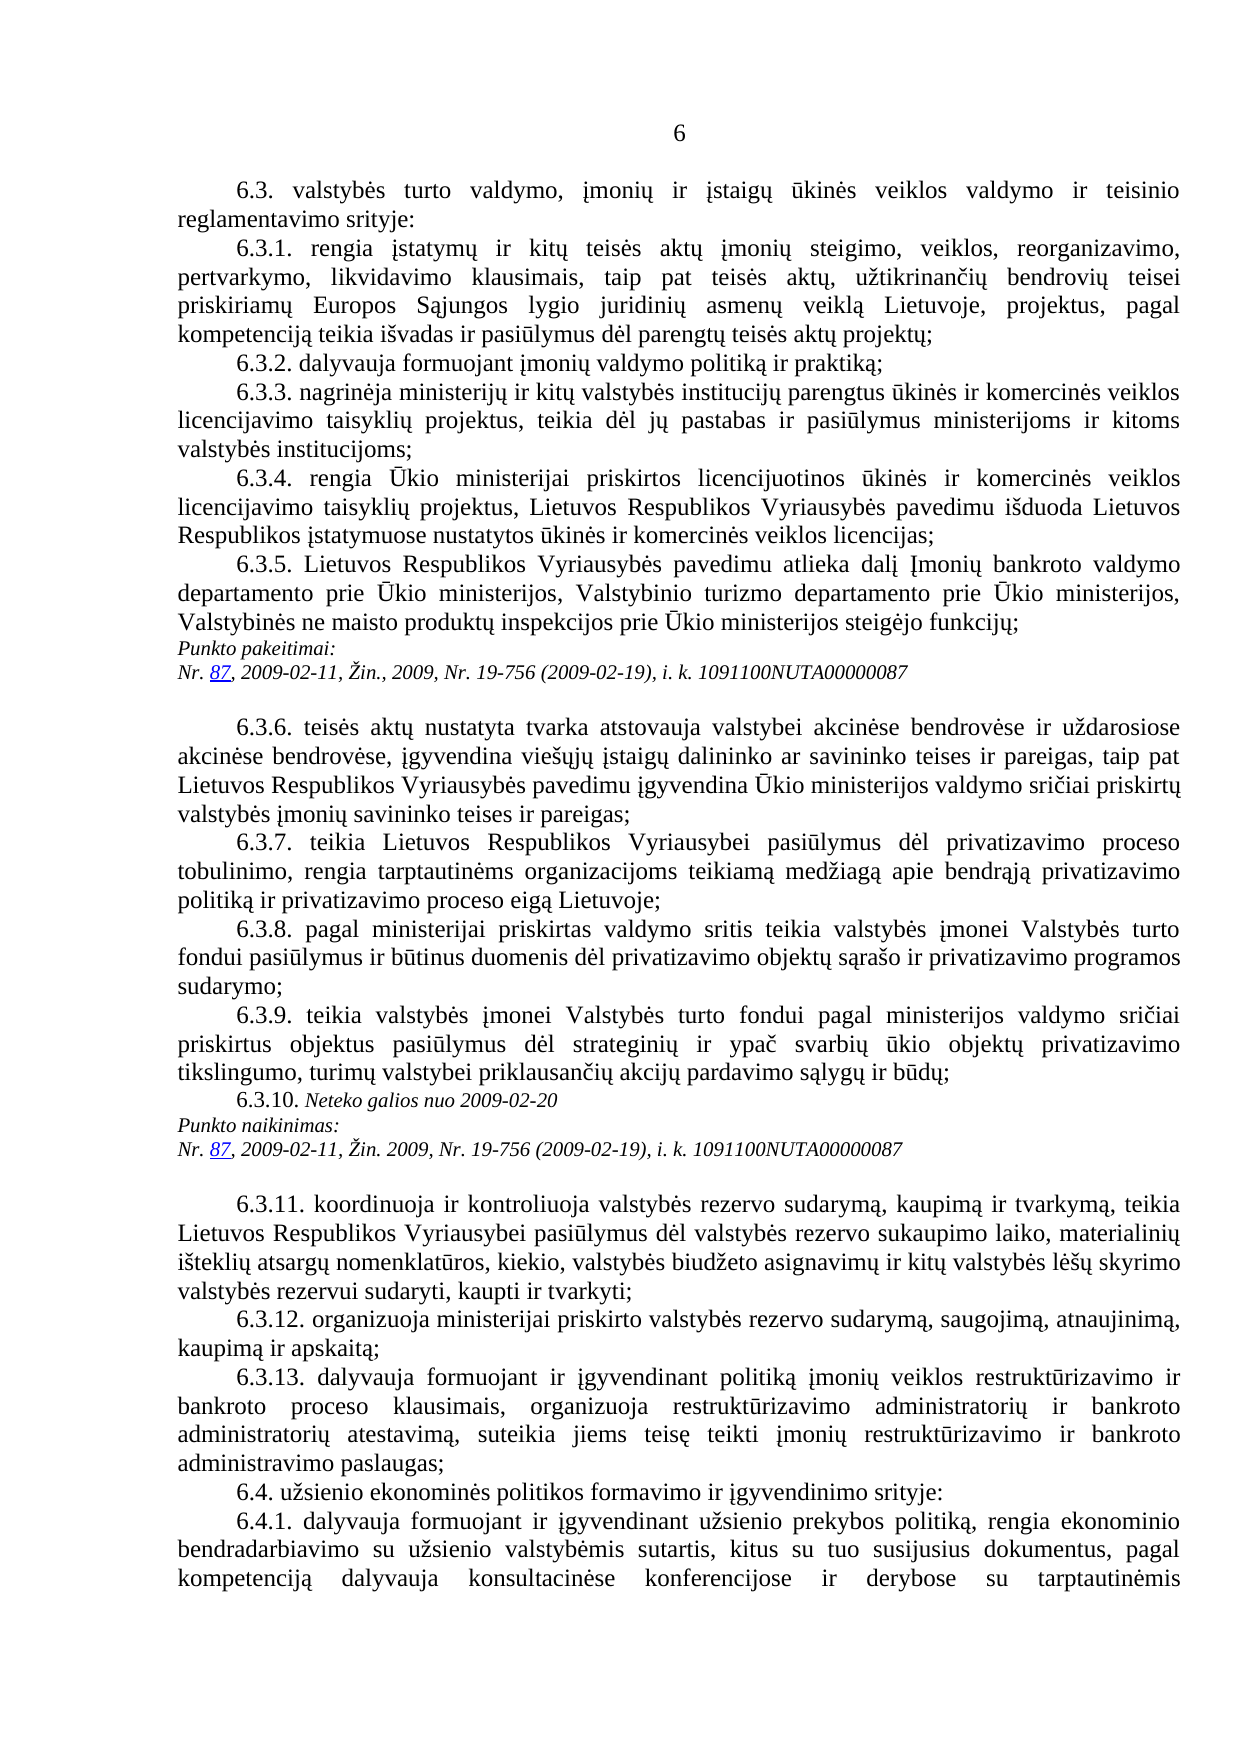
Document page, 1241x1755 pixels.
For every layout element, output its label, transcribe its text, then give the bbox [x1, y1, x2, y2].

text 6.4. užsienio ekonominės politikos formavimo ir įgyvendinimo srityje: [177, 1477, 1181, 1506]
text 6.3.11. koordinuoja ir kontroliuoja valstybės rezervo sudarymą, kaupimą ir tvarkymą, teikia Lietuvos Respublikos Vyriausybei pasiūlymus dėl valstybės rezervo sukaupimo laiko, materialinių išteklių atsargų nomenklatūros, kiekio, valstybės biudžeto asignavimų ir kitų valstybės lėšų skyrimo valstybės rezervui sudaryti, kaupti ir tvarkyti; [177, 1189, 1181, 1304]
text 6.3.9. teikia valstybės įmonei Valstybės turto fondui pagal ministerijos valdymo sričiai priskirtus objektus pasiūlymus dėl strateginių ir ypač svarbių ūkio objektų privatizavimo tikslingumo, turimų valstybei priklausančių akcijų pardavimo sąlygų ir būdų; [177, 1000, 1181, 1086]
text 6.3.12. organizuoja ministerijai priskirto valstybės rezervo sudarymą, saugojimą, atnaujinimą, kaupimą ir apskaitą; [177, 1304, 1181, 1362]
text Punkto naikinimas: [177, 1113, 1181, 1137]
text 6.3.5. Lietuvos Respublikos Vyriausybės pavedimu atlieka dalį Įmonių bankroto valdymo departamento prie Ūkio ministerijos, Valstybinio turizmo departamento prie Ūkio ministerijos, Valstybinės ne maisto produktų inspekcijos prie Ūkio ministerijos steigėjo funkcijų; [177, 549, 1181, 636]
text 6.3.3. nagrinėja ministerijų ir kitų valstybės institucijų parengtus ūkinės ir komercinės veiklos licencijavimo taisyklių projektus, teikia dėl jų pastabas ir pasiūlymus ministerijoms ir kitoms valstybės institucijoms; [177, 377, 1181, 463]
text 6.3.6. teisės aktų nustatyta tvarka atstovauja valstybei akcinėse bendrovėse ir uždarosiose akcinėse bendrovėse, įgyvendina viešųjų įstaigų dalininko ar savininko teises ir pareigas, taip pat Lietuvos Respublikos Vyriausybės pavedimu įgyvendina Ūkio ministerijos valdymo sričiai priskirtų valstybės įmonių savininko teises ir pareigas; [177, 712, 1181, 827]
text 6.3.13. dalyvauja formuojant ir įgyvendinant politiką įmonių veiklos restruktūrizavimo ir bankroto proceso klausimais, organizuoja restruktūrizavimo administratorių ir bankroto administratorių atestavimą, suteikia jiems teisę teikti įmonių restruktūrizavimo ir bankroto administravimo paslaugas; [177, 1362, 1181, 1477]
text 6.3.10. Neteko galios nuo 2009-02-20 [177, 1086, 1181, 1113]
text Punkto pakeitimai: [177, 636, 1181, 660]
text 6.3. valstybės turto valdymo, įmonių ir įstaigų ūkinės veiklos valdymo ir teisinio reglamentavimo srityje: [177, 176, 1181, 233]
text 6.3.2. dalyvauja formuojant įmonių valdymo politiką ir praktiką; [177, 348, 1181, 377]
text Nr. 87, 2009-02-11, Žin. 2009, Nr. 19-756 (2009-02-19), i. k. 1091100NUTA00000087 [177, 1137, 1181, 1161]
text 6.4.1. dalyvauja formuojant ir įgyvendinant užsienio prekybos politiką, rengia ekonominio bendradarbiavimo su užsienio valstybėmis sutartis, kitus su tuo susijusius dokumentus, pagal kompetenciją dalyvauja konsultacinėse konferencijose ir derybose su tarptautinėmis [177, 1506, 1181, 1592]
text 6.3.8. pagal ministerijai priskirtas valdymo sritis teikia valstybės įmonei Valstybės turto fondui pasiūlymus ir būtinus duomenis dėl privatizavimo objektų sąrašo ir privatizavimo programos sudarymo; [177, 914, 1181, 1000]
text 6.3.4. rengia Ūkio ministerijai priskirtos licencijuotinos ūkinės ir komercinės veiklos licencijavimo taisyklių projektus, Lietuvos Respublikos Vyriausybės pavedimu išduoda Lietuvos Respublikos įstatymuose nustatytos ūkinės ir komercinės veiklos licencijas; [177, 463, 1181, 549]
text 6.3.1. rengia įstatymų ir kitų teisės aktų įmonių steigimo, veiklos, reorganizavimo, pertvarkymo, likvidavimo klausimais, taip pat teisės aktų, užtikrinančių bendrovių teisei priskiriamų Europos Sąjungos lygio juridinių asmenų veiklą Lietuvoje, projektus, pagal kompetenciją teikia išvadas ir pasiūlymus dėl parengtų teisės aktų projektų; [177, 233, 1181, 348]
text 6.3.7. teikia Lietuvos Respublikos Vyriausybei pasiūlymus dėl privatizavimo proceso tobulinimo, rengia tarptautinėms organizacijoms teikiamą medžiagą apie bendrąją privatizavimo politiką ir privatizavimo proceso eigą Lietuvoje; [177, 827, 1181, 914]
text Nr. 87, 2009-02-11, Žin., 2009, Nr. 19-756 (2009-02-19), i. k. 1091100NUTA00000087 [177, 660, 1181, 684]
